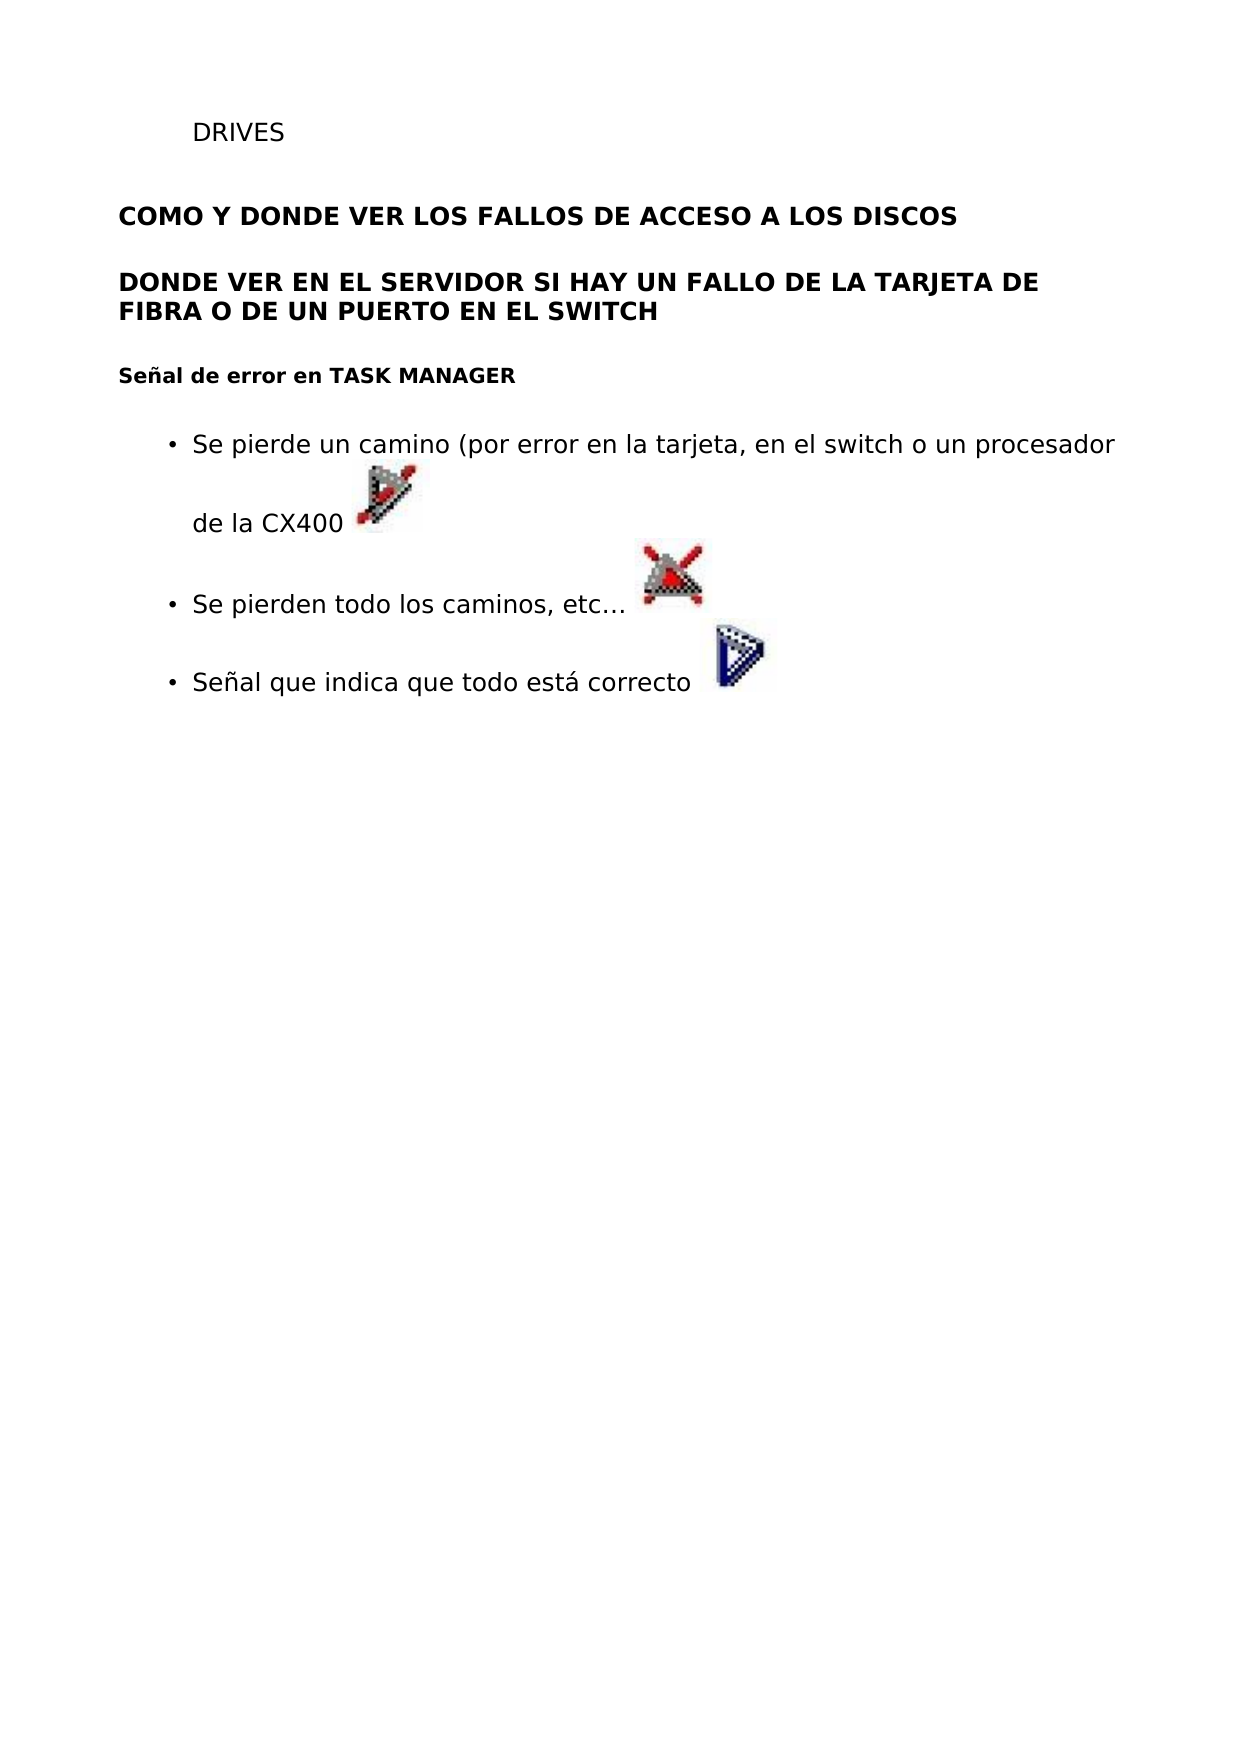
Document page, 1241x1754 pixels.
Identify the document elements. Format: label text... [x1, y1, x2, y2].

picture [634, 538, 713, 613]
picture [351, 459, 430, 533]
list Se pierde un camino (por error en la tarjeta, en el switch o un procesador de la CX400 [177, 431, 1122, 538]
picture [699, 618, 778, 692]
subtitle Señal de error en TASK MANAGER [118, 364, 1122, 388]
subtitle COMO Y DONDE VER LOS FALLOS DE ACCESO A LOS DISCOS [118, 202, 1122, 231]
subtitle DONDE VER EN EL SERVIDOR SI HAY UN FALLO DE LA TARJETA DE FIBRA O DE UN PUERTO EN EL SWITCH [118, 268, 1122, 327]
list Señal que indica que todo está correcto [177, 619, 1122, 698]
list Se pierden todo los caminos, etc… [177, 538, 1122, 619]
list DRIVES [177, 118, 1122, 147]
